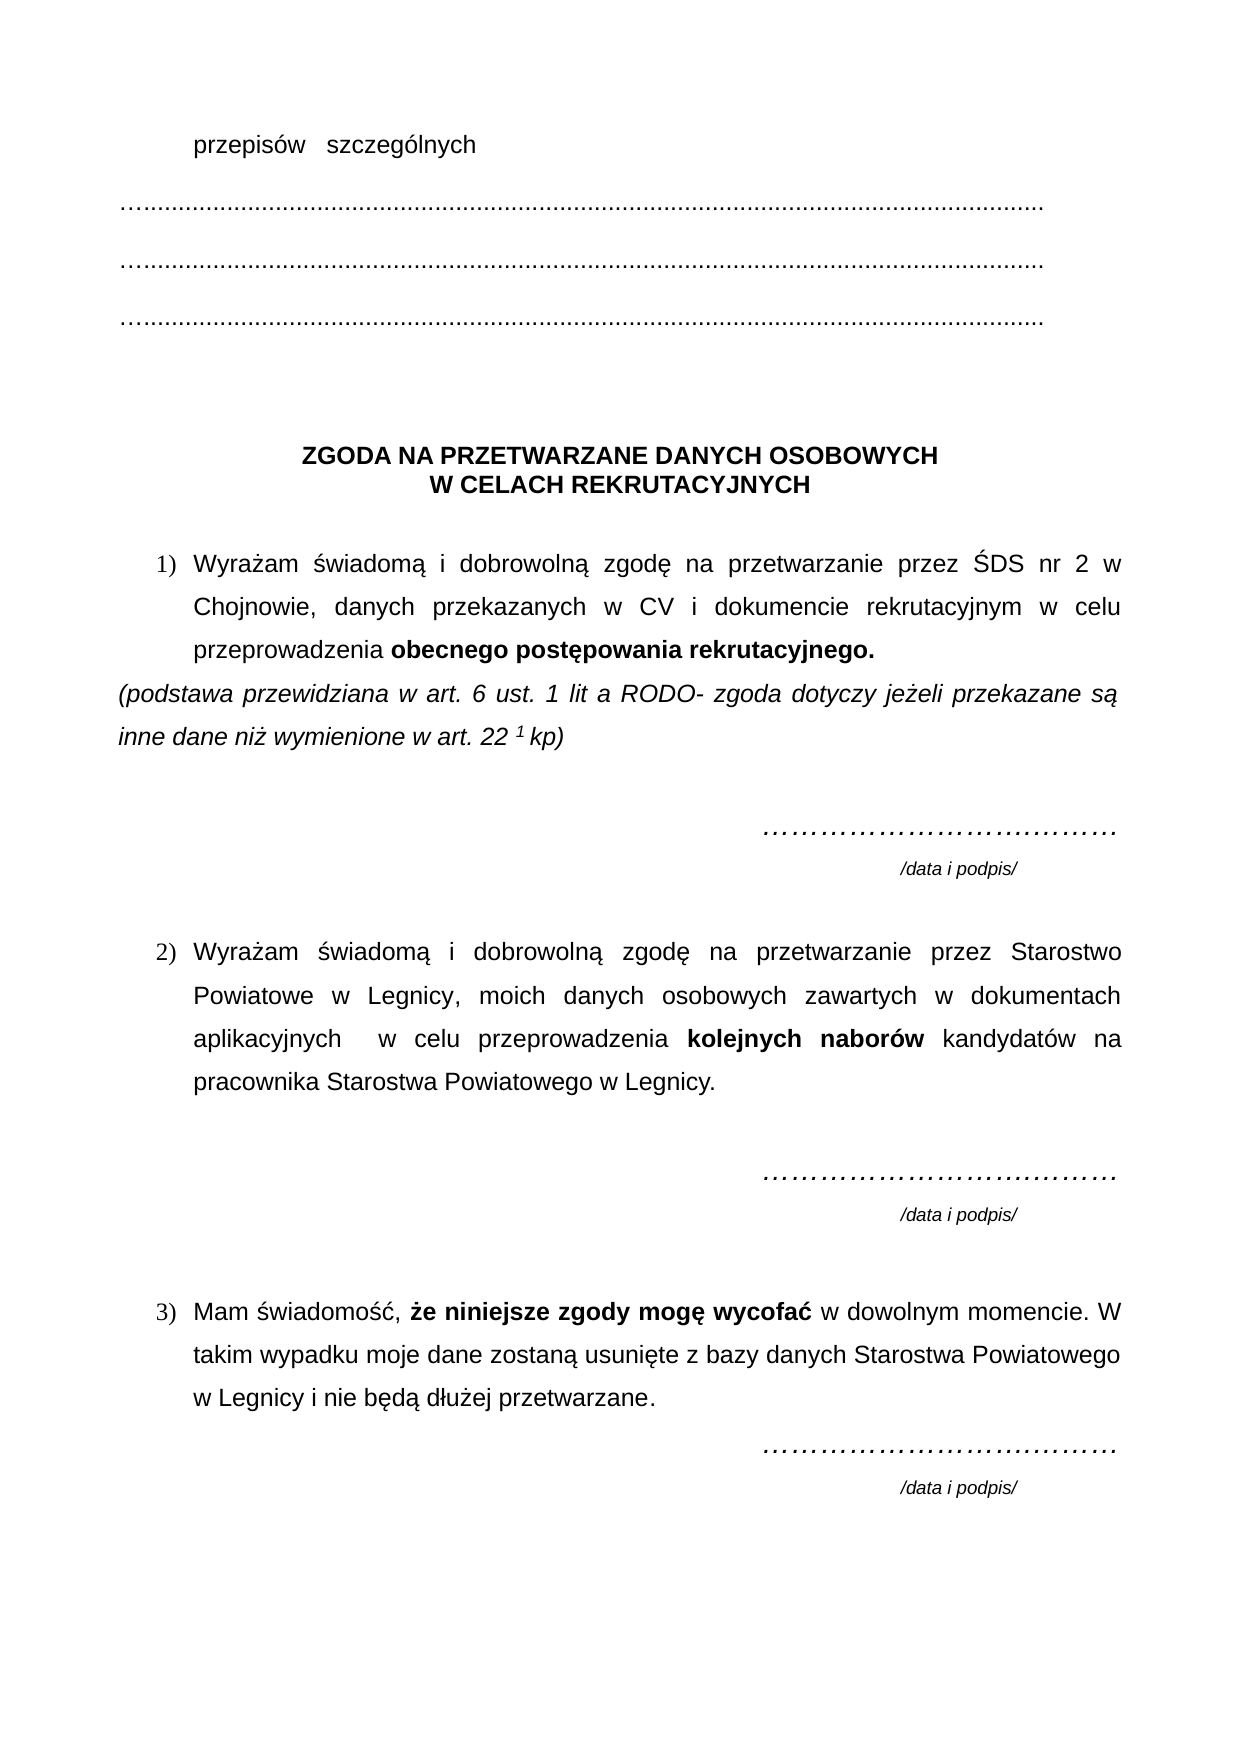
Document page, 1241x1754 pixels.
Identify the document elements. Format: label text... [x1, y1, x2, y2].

text /data i podpis/ [118, 858, 1122, 892]
text W CELACH REKRUTACYJNYCH [118, 470, 1122, 499]
text ….................................................................................................................................. [118, 302, 1122, 331]
list Wyrażam świadomą i dobrowolną zgodę na przetwarzanie przez ŚDS nr 2 w Chojnowie, danych przekazanych w CV i dokumencie rekrutacyjnym w celu przeprowadzenia obecnego postępowania rekrutacyjnego. [156, 549, 1122, 664]
text /data i podpis/ [118, 1477, 1122, 1510]
text ….................................................................................................................................. [118, 187, 1122, 216]
list przepisów szczególnych [156, 130, 1122, 159]
list Wyrażam świadomą i dobrowolną zgodę na przetwarzanie przez Starostwo Powiatowe w Legnicy, moich danych osobowych zawartych w dokumentach aplikacyjnych w celu przeprowadzenia kolejnych naborów kandydatów na pracownika Starostwa Powiatowego w Legnicy. [156, 937, 1122, 1096]
text ……………………….……… [118, 1153, 1122, 1187]
text ……………………….……… [118, 808, 1122, 842]
text ……………………….……… [118, 1426, 1122, 1460]
text (podstawa przewidziana w art. 6 ust. 1 lit a RODO- zgoda dotyczy jeżeli przekazane są inne dane niż wymienione w art. 22 1 kp) [118, 679, 1122, 751]
list Mam świadomość, że niniejsze zgody mogę wycofać w dowolnym momencie. W takim wypadku moje dane zostaną usunięte z bazy danych Starostwa Powiatowego w Legnicy i nie będą dłużej przetwarzane. [156, 1297, 1122, 1412]
text ZGODA NA PRZETWARZANE DANYCH OSOBOWYCH [118, 441, 1122, 470]
text ….................................................................................................................................. [118, 245, 1122, 274]
text /data i podpis/ [118, 1203, 1122, 1237]
